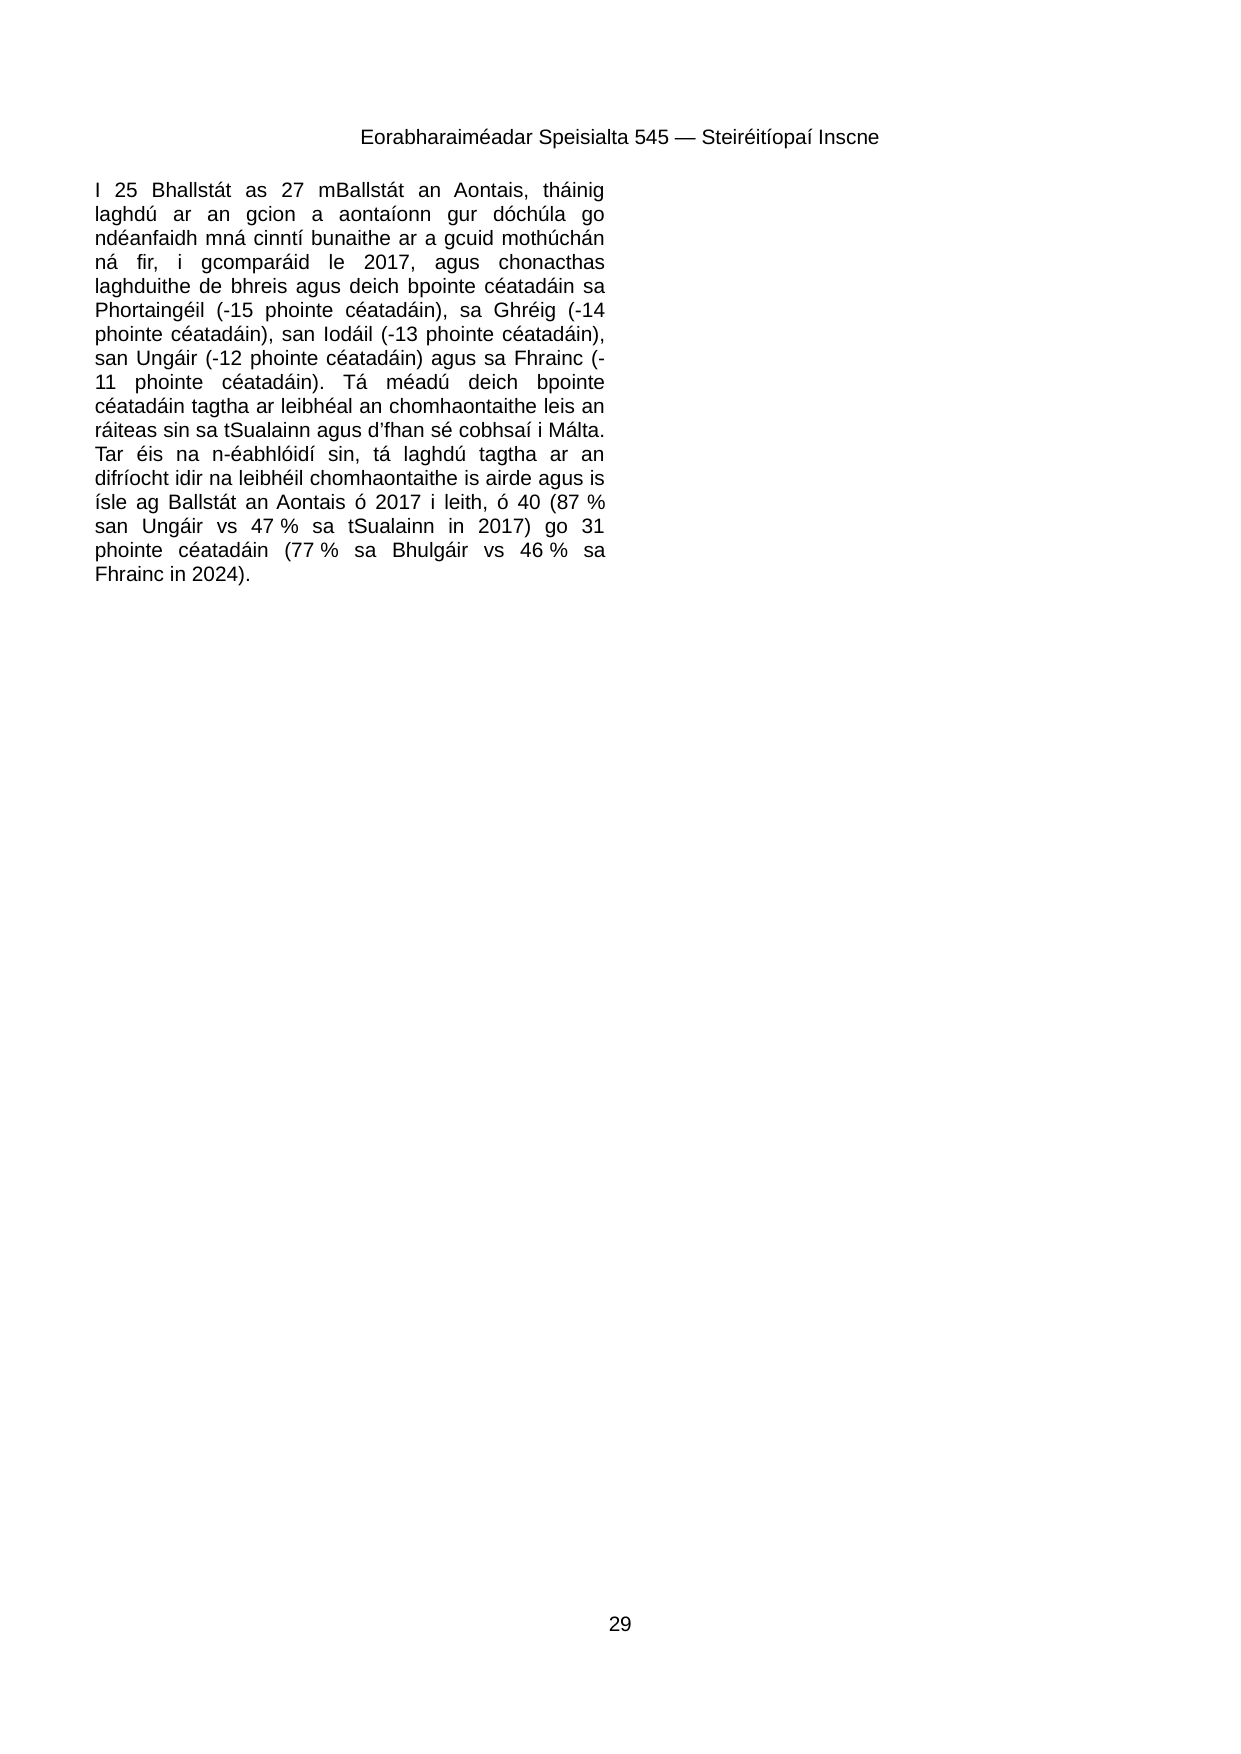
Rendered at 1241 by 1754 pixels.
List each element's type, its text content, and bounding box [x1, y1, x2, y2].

text I 25 Bhallstát as 27 mBallstát an Aontais, tháinig laghdú ar an gcion a aontaíonn gur dóchúla go ndéanfaidh mná cinntí bunaithe ar a gcuid mothúchán ná fir, i gcomparáid le 2017, agus chonacthas laghduithe de bhreis agus deich bpointe céatadáin sa Phortaingéil (-15 phointe céatadáin), sa Ghréig (-14 phointe céatadáin), san Iodáil (-13 phointe céatadáin), san Ungáir (-12 phointe céatadáin) agus sa Fhrainc (-11 phointe céatadáin). Tá méadú deich bpointe céatadáin tagtha ar leibhéal an chomhaontaithe leis an ráiteas sin sa tSualainn agus d’fhan sé cobhsaí i Málta. Tar éis na n-éabhlóidí sin, tá laghdú tagtha ar an difríocht idir na leibhéil chomhaontaithe is airde agus is ísle ag Ballstát an Aontais ó 2017 i leith, ó 40 (87 % san Ungáir vs 47 % sa tSualainn in 2017) go 31 phointe céatadáin (77 % sa Bhulgáir vs 46 % sa Fhrainc in 2024). [94, 178, 605, 585]
